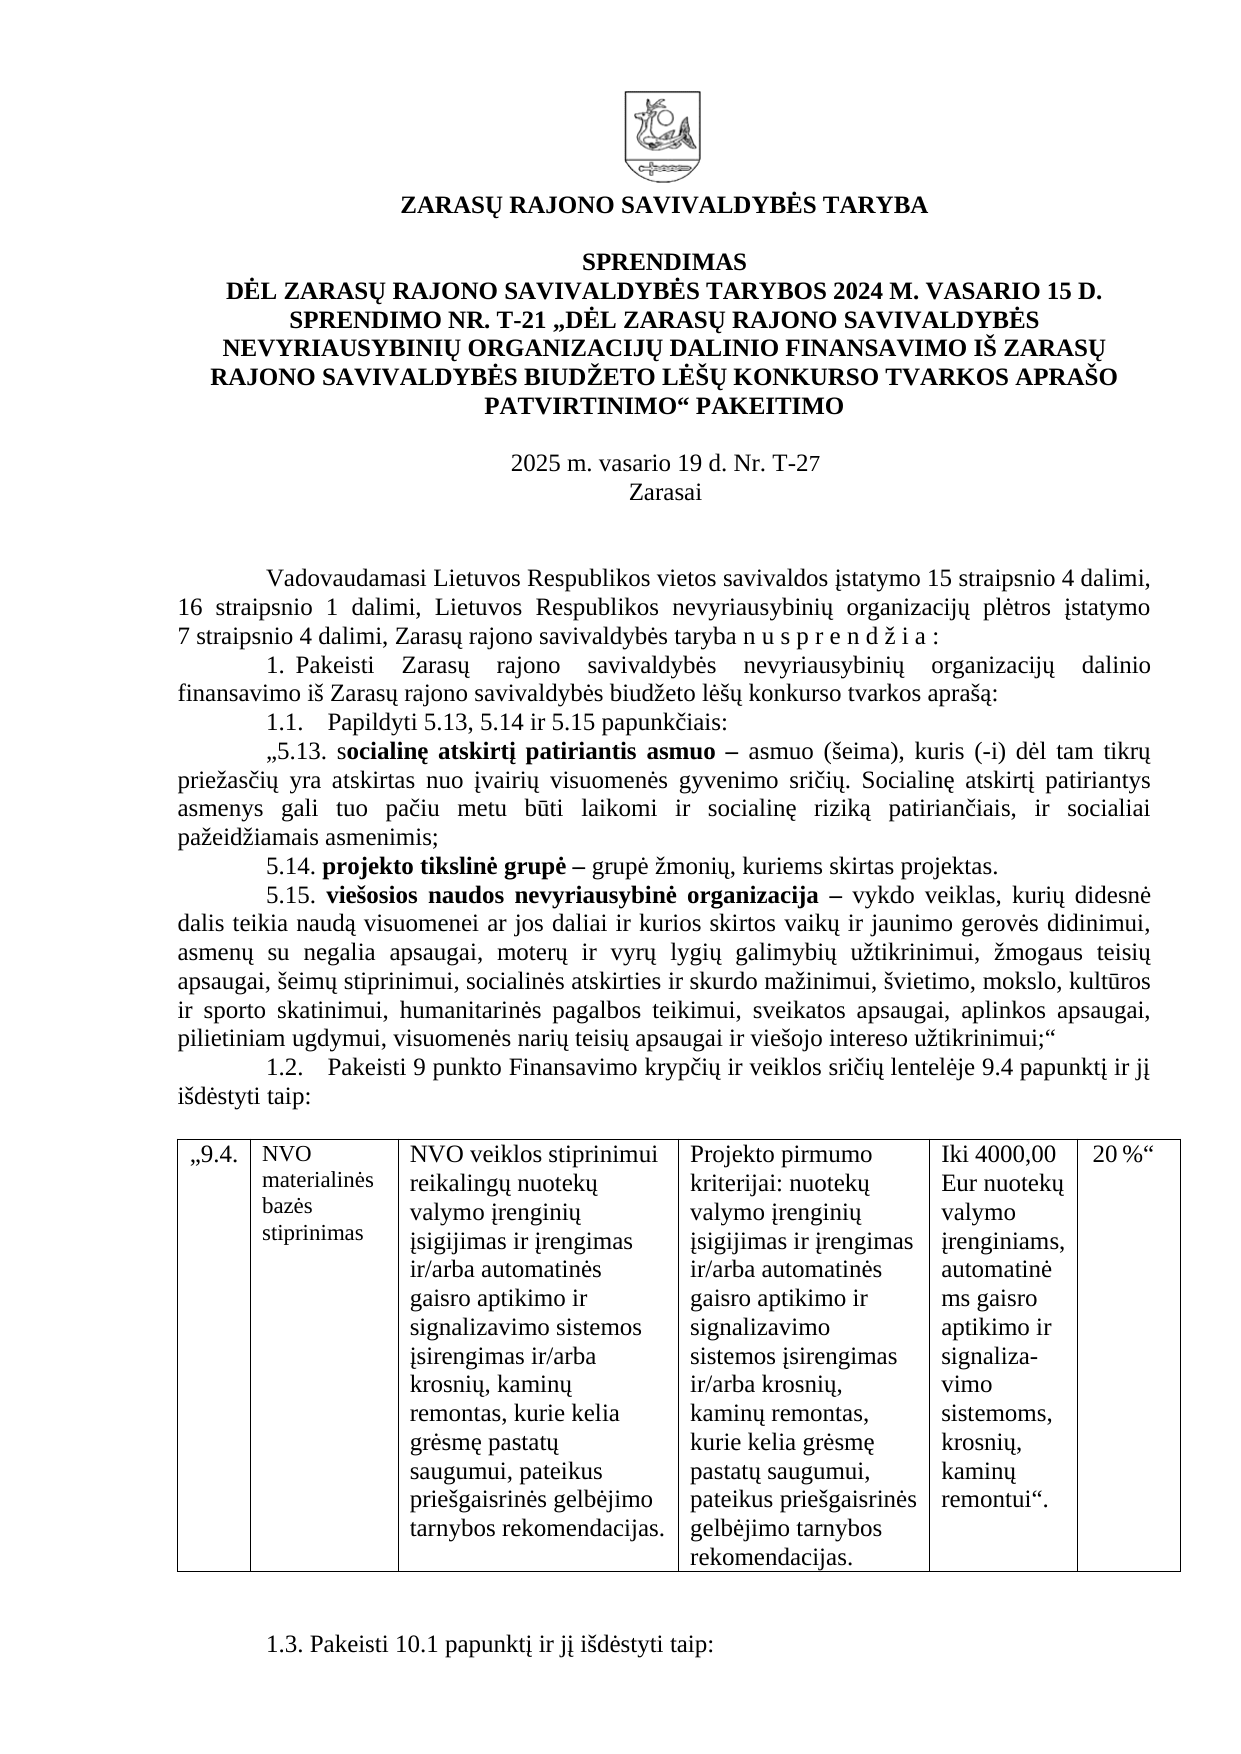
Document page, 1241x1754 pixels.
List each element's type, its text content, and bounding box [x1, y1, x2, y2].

text 1. Pakeisti Zarasų rajono savivaldybės nevyriausybinių organizacijų dalinio finansavimo iš Zarasų rajono savivaldybės biudžeto lėšų konkurso tvarkos aprašą: [177, 650, 1152, 707]
text Zarasų rajono savivaldybės TARYBA [177, 190, 1152, 218]
text DĖL ZARASŲ RAJONO SAVIVALDYBĖS TARYBOS 2024 M. VASARIO 15 D. SPRENDIMO NR. T-21 „DĖL ZARASŲ RAJONO SAVIVALDYBĖS NEVYRIAUSYBINIŲ ORGANIZACIJŲ DALINIO FINANSAVIMO IŠ ZARASŲ RAJONO SAVIVALDYBĖS BIUDŽETO LĖŠŲ KONKURSO TVARKOS APRAŠO PATVIRTINIMO“ PAKEITIMO [177, 276, 1152, 420]
text 1.3. Pakeisti 10.1 papunktį ir jį išdėstyti taip: [266, 1629, 1152, 1658]
text „5.13. socialinę atskirtį patiriantis asmuo – asmuo (šeima), kuris (-i) dėl tam tikrų priežasčių yra atskirtas nuo įvairių visuomenės gyvenimo sričių. Socialinę atskirtį patiriantys asmenys gali tuo pačiu metu būti laikomi ir socialinę riziką patiriančiais, ir socialiai pažeidžiamais asmenimis; [177, 736, 1152, 851]
text 5.14. projekto tikslinė grupė – grupė žmonių, kuriems skirtas projektas. [177, 851, 1152, 880]
table_header NVO materialinės bazės stiprinimas [251, 1140, 398, 1571]
text 1.2. Pakeisti 9 punkto Finansavimo krypčių ir veiklos sričių lentelėje 9.4 papunktį ir jį išdėstyti taip: [177, 1052, 1152, 1110]
text SPRENDIMAS [177, 247, 1152, 276]
text 1.1. Papildyti 5.13, 5.14 ir 5.15 papunkčiais: [177, 707, 1152, 736]
subtitle 2025 m. vasario 19 d. Nr. T-27 [177, 448, 1153, 477]
table_header „9.4. [178, 1140, 250, 1571]
table_header 20 %“ [1078, 1140, 1180, 1571]
subtitle Zarasai [177, 477, 1153, 506]
table_header Projekto pirmumo kriterijai: nuotekų valymo įrenginių įsigijimas ir įrengimas ir/arba automatinės gaisro aptikimo ir signalizavimo sistemos įsirengimas ir/arba krosnių, kaminų remontas, kurie kelia grėsmę pastatų saugumui, pateikus priešgaisrinės gelbėjimo tarnybos rekomendacijas. [679, 1140, 929, 1571]
text Vadovaudamasi Lietuvos Respublikos vietos savivaldos įstatymo 15 straipsnio 4 dalimi, 16 straipsnio 1 dalimi, Lietuvos Respublikos nevyriausybinių organizacijų plėtros įstatymo 7 straipsnio 4 dalimi, Zarasų rajono savivaldybės taryba nusprendžia: [177, 563, 1152, 650]
text 5.15. viešosios naudos nevyriausybinė organizacija – vykdo veiklas, kurių didesnė dalis teikia naudą visuomenei ar jos daliai ir kurios skirtos vaikų ir jaunimo gerovės didinimui, asmenų su negalia apsaugai, moterų ir vyrų lygių galimybių užtikrinimui, žmogaus teisių apsaugai, šeimų stiprinimui, socialinės atskirties ir skurdo mažinimui, švietimo, mokslo, kultūros ir sporto skatinimui, humanitarinės pagalbos teikimui, sveikatos apsaugai, aplinkos apsaugai, pilietiniam ugdymui, visuomenės narių teisių apsaugai ir viešojo intereso užtikrinimui;“ [177, 880, 1152, 1052]
table_header Iki 4000,00 Eur nuotekų valymo įrenginiams, automatinėms gaisro aptikimo ir signaliza-vimo sistemoms, krosnių, kaminų remontui“. [930, 1140, 1077, 1571]
table_header NVO veiklos stiprinimui reikalingų nuotekų valymo įrenginių įsigijimas ir įrengimas ir/arba automatinės gaisro aptikimo ir signalizavimo sistemos įsirengimas ir/arba krosnių, kaminų remontas, kurie kelia grėsmę pastatų saugumui, pateikus priešgaisrinės gelbėjimo tarnybos rekomendacijas. [399, 1140, 678, 1571]
